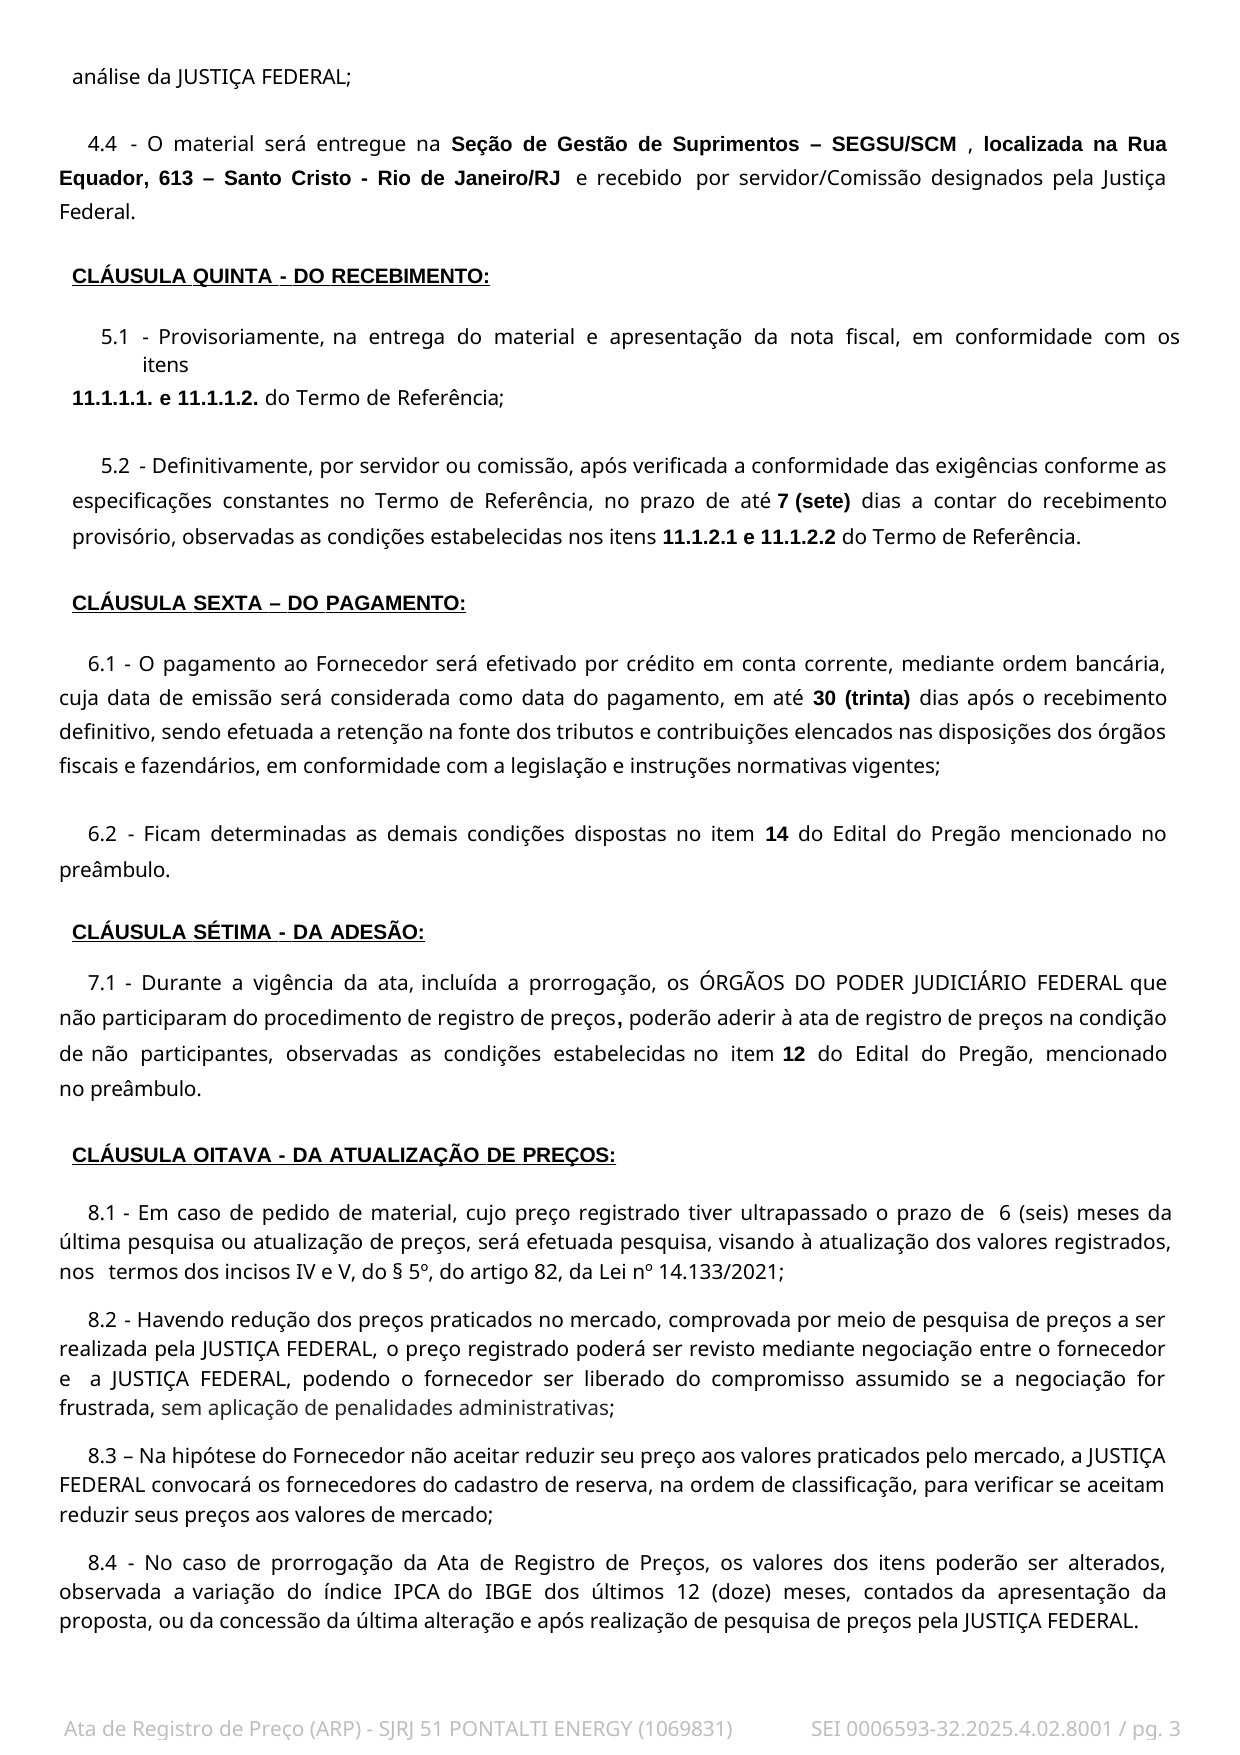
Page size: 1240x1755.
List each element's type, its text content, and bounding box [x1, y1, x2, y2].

subtitle CLÁUSULA QUINTA - DO RECEBIMENTO: [72, 264, 1181, 288]
subtitle CLÁUSULA SÉTIMA - DA ADESÃO: [72, 920, 1181, 944]
list - Durante a vigência da ata, incluída a prorrogação, os ÓRGÃOS DO PODER JUDICIÁRIO FEDERAL que não participaram do procedimento de registro de preços, poderão aderir à ata de registro de preços na condição de não participantes, observadas as condições estabelecidas no item 12 do Edital do Pregão, mencionado no preâmbulo. [59, 968, 1168, 1103]
subtitle CLÁUSULA OITAVA - DA ATUALIZAÇÃO DE PREÇOS: [72, 1143, 1181, 1167]
subtitle CLÁUSULA SEXTA – DO PAGAMENTO: [72, 591, 1181, 615]
text análise da JUSTIÇA FEDERAL; [72, 62, 1181, 91]
text 11.1.1.1. e 11.1.1.2. do Termo de Referência; [72, 383, 1181, 412]
list - No caso de prorrogação da Ata de Registro de Preços, os valores dos itens poderão ser alterados, observada a variação do índice IPCA do IBGE dos últimos 12 (doze) meses, contados da apresentação da proposta, ou da concessão da última alteração e após realização de pesquisa de preços pela JUSTIÇA FEDERAL. [59, 1548, 1168, 1635]
list - Ficam determinadas as demais condições dispostas no item 14 do Edital do Pregão mencionado no preâmbulo. [59, 819, 1167, 883]
list - Havendo redução dos preços praticados no mercado, comprovada por meio de pesquisa de preços a ser realizada pela JUSTIÇA FEDERAL, o preço registrado poderá ser revisto mediante negociação entre o fornecedor e a JUSTIÇA FEDERAL, podendo o fornecedor ser liberado do compromisso assumido se a negociação for frustrada, sem aplicação de penalidades administrativas; [59, 1305, 1167, 1421]
list - Definitivamente, por servidor ou comissão, após verificada a conformidade das exigências conforme as especificações constantes no Termo de Referência, no prazo de até 7 (sete) dias a contar do recebimento provisório, observadas as condições estabelecidas nos itens 11.1.2.1 e 11.1.2.2 do Termo de Referência. [72, 451, 1167, 551]
list – Na hipótese do Fornecedor não aceitar reduzir seu preço aos valores praticados pelo mercado, a JUSTIÇA FEDERAL convocará os fornecedores do cadastro de reserva, na ordem de classificação, para verificar se aceitam reduzir seus preços aos valores de mercado; [59, 1441, 1167, 1528]
list - Em caso de pedido de material, cujo preço registrado tiver ultrapassado o prazo de 6 (seis) meses da última pesquisa ou atualização de preços, será efetuada pesquisa, visando à atualização dos valores registrados, nos termos dos incisos IV e V, do § 5º, do artigo 82, da Lei nº 14.133/2021; [59, 1198, 1173, 1285]
list - O material será entregue na Seção de Gestão de Suprimentos – SEGSU/SCM , localizada na Rua Equador, 613 – Santo Cristo - Rio de Janeiro/RJ e recebido por servidor/Comissão designados pela Justiça Federal. [59, 129, 1167, 225]
list - O pagamento ao Fornecedor será efetivado por crédito em conta corrente, mediante ordem bancária, cuja data de emissão será considerada como data do pagamento, em até 30 (trinta) dias após o recebimento definitivo, sendo efetuada a retenção na fonte dos tributos e contribuições elencados nas disposições dos órgãos fiscais e fazendários, em conformidade com a legislação e instruções normativas vigentes; [59, 649, 1168, 779]
list - Provisoriamente, na entrega do material e apresentação da nota fiscal, em conformidade com os itens [101, 322, 1181, 379]
